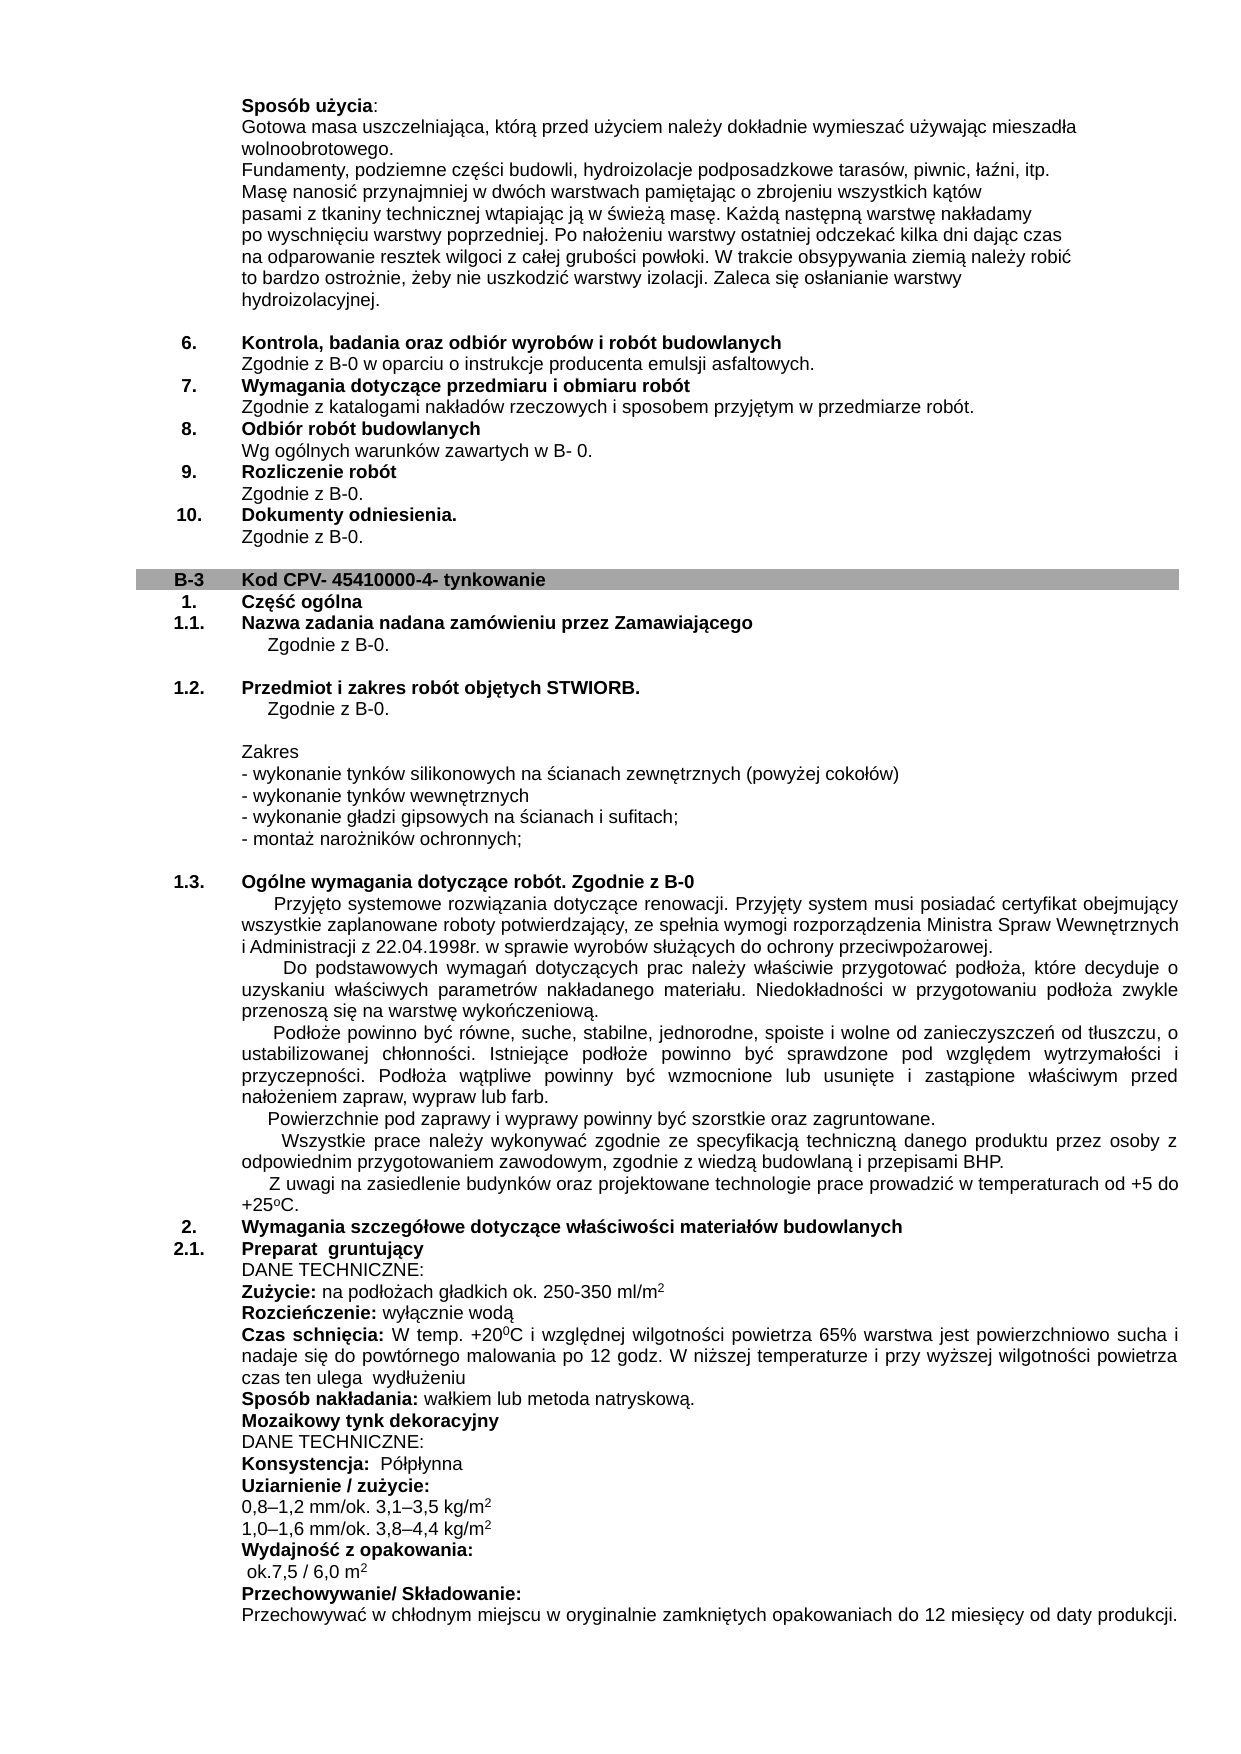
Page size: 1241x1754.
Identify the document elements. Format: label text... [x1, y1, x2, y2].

table_cell 10. [136, 504, 241, 526]
table_cell 1.2. [136, 677, 241, 698]
table_cell [136, 892, 241, 1216]
table_cell [1179, 569, 1240, 590]
table_cell [136, 698, 241, 871]
table_cell 1. [136, 590, 241, 612]
table_cell [1179, 95, 1240, 332]
table_cell Zgodnie z B-0. [241, 634, 1179, 677]
table_cell [1179, 440, 1240, 461]
table_cell [136, 634, 241, 677]
table_cell 7. [136, 375, 241, 396]
table_cell [1179, 892, 1240, 1216]
table_cell [136, 95, 241, 332]
table_cell Wg ogólnych warunków zawartych w B- 0. [241, 440, 1179, 461]
table_cell 2.1. [136, 1237, 241, 1625]
table_cell [136, 440, 241, 461]
table_cell [1179, 612, 1240, 633]
table_cell Sposób użycia: Gotowa masa uszczelniająca, którą przed użyciem należy dokładnie wymieszać używając mieszadła wolnoobrotowego. Fundamenty, podziemne części budowli, hydroizolacje podposadzkowe tarasów, piwnic, łaźni, itp. Masę nanosić przynajmniej w dwóch warstwach pamiętając o zbrojeniu wszystkich kątów pasami z tkaniny technicznej wtapiając ją w świeżą masę. Każdą następną warstwę nakładamy po wyschnięciu warstwy poprzedniej. Po nałożeniu warstwy ostatniej odczekać kilka dni dając czas na odparowanie resztek wilgoci z całej grubości powłoki. W trakcie obsypywania ziemią należy robić to bardzo ostrożnie, żeby nie uszkodzić warstwy izolacji. Zaleca się osłanianie warstwy hydroizolacyjnej. [241, 95, 1179, 332]
table_cell [1179, 332, 1240, 353]
table_cell [1179, 871, 1240, 892]
table_cell [1179, 1216, 1240, 1237]
table_cell [1179, 634, 1240, 677]
table_cell Zgodnie z B-0. [241, 483, 1179, 504]
table_cell 1.1. [136, 612, 241, 633]
table_cell Kontrola, badania oraz odbiór wyrobów i robót budowlanych [241, 332, 1179, 353]
table_cell 9. [136, 461, 241, 483]
table_cell [1179, 526, 1240, 569]
table_cell 6. [136, 332, 241, 353]
table_cell Kod CPV- 45410000-4- tynkowanie [241, 569, 1179, 590]
table_cell Dokumenty odniesienia. [241, 504, 1179, 526]
table_cell Zgodnie z B-0. [241, 526, 1179, 569]
table_cell [1179, 396, 1240, 418]
table_cell [1179, 461, 1240, 483]
table_cell Ogólne wymagania dotyczące robót. Zgodnie z B-0 [241, 871, 1179, 892]
table_cell Wymagania szczegółowe dotyczące właściwości materiałów budowlanych [241, 1216, 1179, 1237]
table_cell Przyjęto systemowe rozwiązania dotyczące renowacji. Przyjęty system musi posiadać certyfikat obejmujący wszystkie zaplanowane roboty potwierdzający, ze spełnia wymogi rozporządzenia Ministra Spraw Wewnętrznych i Administracji z 22.04.1998r. w sprawie wyrobów służących do ochrony przeciwpożarowej. Do podstawowych wymagań dotyczących prac należy właściwie przygotować podłoża, które decyduje o uzyskaniu właściwych parametrów nakładanego materiału. Niedokładności w przygotowaniu podłoża zwykle przenoszą się na warstwę wykończeniową. Podłoże powinno być równe, suche, stabilne, jednorodne, spoiste i wolne od zanieczyszczeń od tłuszczu, o ustabilizowanej chłonności. Istniejące podłoże powinno być sprawdzone pod względem wytrzymałości i przyczepności. Podłoża wątpliwe powinny być wzmocnione lub usunięte i zastąpione właściwym przed nałożeniem zapraw, wypraw lub farb. Powierzchnie pod zaprawy i wyprawy powinny być szorstkie oraz zagruntowane. Wszystkie prace należy wykonywać zgodnie ze specyfikacją techniczną danego produktu przez osoby z odpowiednim przygotowaniem zawodowym, zgodnie z wiedzą budowlaną i przepisami BHP. Z uwagi na zasiedlenie budynków oraz projektowane technologie prace prowadzić w temperaturach od +5 do +25oC. [241, 892, 1179, 1216]
table_cell [1179, 677, 1240, 698]
table_cell [1179, 353, 1240, 375]
table_cell Nazwa zadania nadana zamówieniu przez Zamawiającego [241, 612, 1179, 633]
table_cell Odbiór robót budowlanych [241, 418, 1179, 439]
table_cell 2. [136, 1216, 241, 1237]
table_cell Preparat gruntujący DANE TECHNICZNE: Zużycie: na podłożach gładkich ok. 250-350 ml/m2 Rozcieńczenie: wyłącznie wodą Czas schnięcia: W temp. +200C i względnej wilgotności powietrza 65% warstwa jest powierzchniowo sucha i nadaje się do powtórnego malowania po 12 godz. W niższej temperaturze i przy wyższej wilgotności powietrza czas ten ulega wydłużeniu Sposób nakładania: wałkiem lub metoda natryskową. Mozaikowy tynk dekoracyjny DANE TECHNICZNE: Konsystencja: Półpłynna Uziarnienie / zużycie: 0,8–1,2 mm/ok. 3,1–3,5 kg/m2 1,0–1,6 mm/ok. 3,8–4,4 kg/m2 Wydajność z opakowania: ok.7,5 / 6,0 m2 Przechowywanie/ Składowanie: Przechowywać w chłodnym miejscu w oryginalnie zamkniętych opakowaniach do 12 miesięcy od daty produkcji. [241, 1237, 1179, 1625]
table_cell 1.3. [136, 871, 241, 892]
table_cell [136, 526, 241, 569]
table_cell [1179, 1237, 1240, 1625]
table_cell Rozliczenie robót [241, 461, 1179, 483]
table_cell [1179, 698, 1240, 871]
table_cell [1179, 375, 1240, 396]
table_cell [1179, 483, 1240, 504]
table_cell Zgodnie z katalogami nakładów rzeczowych i sposobem przyjętym w przedmiarze robót. [241, 396, 1179, 418]
table_cell [1179, 504, 1240, 526]
table_cell [136, 396, 241, 418]
table_cell B-3 [136, 569, 241, 590]
table_cell Zgodnie z B-0. Zakres - wykonanie tynków silikonowych na ścianach zewnętrznych (powyżej cokołów) - wykonanie tynków wewnętrznych - wykonanie gładzi gipsowych na ścianach i sufitach; - montaż narożników ochronnych; [241, 698, 1179, 871]
table_cell Wymagania dotyczące przedmiaru i obmiaru robót [241, 375, 1179, 396]
table_cell [136, 353, 241, 375]
table_cell Przedmiot i zakres robót objętych STWIORB. [241, 677, 1179, 698]
table_cell 8. [136, 418, 241, 439]
table_cell Zgodnie z B-0 w oparciu o instrukcje producenta emulsji asfaltowych. [241, 353, 1179, 375]
table_cell [136, 483, 241, 504]
table_cell [1179, 418, 1240, 439]
table_cell [1179, 590, 1240, 612]
table_cell Część ogólna [241, 590, 1179, 612]
